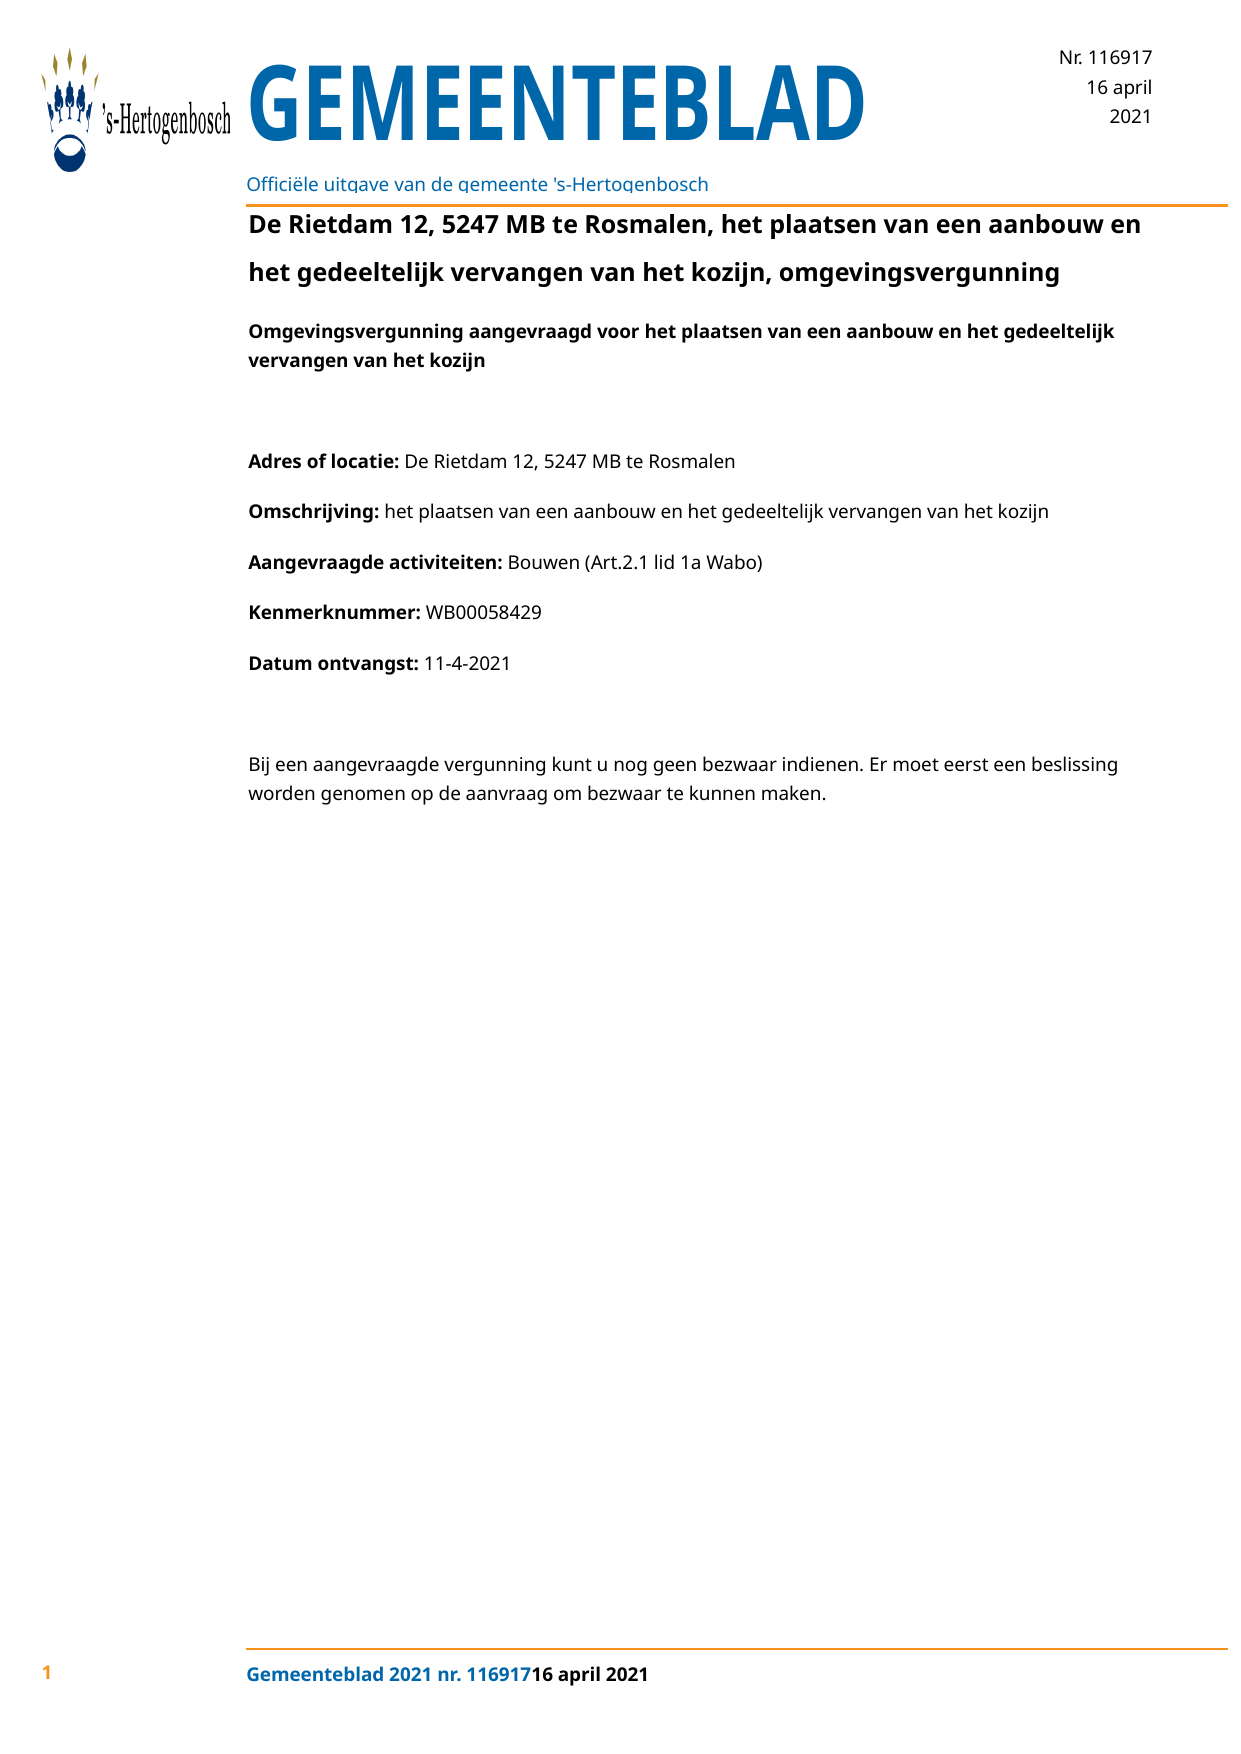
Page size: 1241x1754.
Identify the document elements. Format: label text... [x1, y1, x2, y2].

text Aangevraagde activiteiten: Bouwen (Art.2.1 lid 1a Wabo) [248, 549, 1152, 575]
text Kenmerknummer: WB00058429 [248, 599, 1152, 625]
text De Rietdam 12, 5247 MB te Rosmalen, het plaatsen van een aanbouw en het gedeeltelijk vervangen van het kozijn, omgevingsvergunning [248, 207, 1152, 288]
text Bij een aangevraagde vergunning kunt u nog geen bezwaar indienen. Er moet eerst een beslissing worden genomen op de aanvraag om bezwaar te kunnen maken. [248, 751, 1152, 806]
text Datum ontvangst: 11-4-2021 [248, 650, 1152, 676]
text Adres of locatie: De Rietdam 12, 5247 MB te Rosmalen [248, 448, 1152, 474]
text Omschrijving: het plaatsen van een aanbouw en het gedeeltelijk vervangen van het kozijn [248, 499, 1152, 524]
text Omgevingsvergunning aangevraagd voor het plaatsen van een aanbouw en het gedeeltelijk vervangen van het kozijn [248, 318, 1152, 373]
picture [41, 47, 231, 172]
